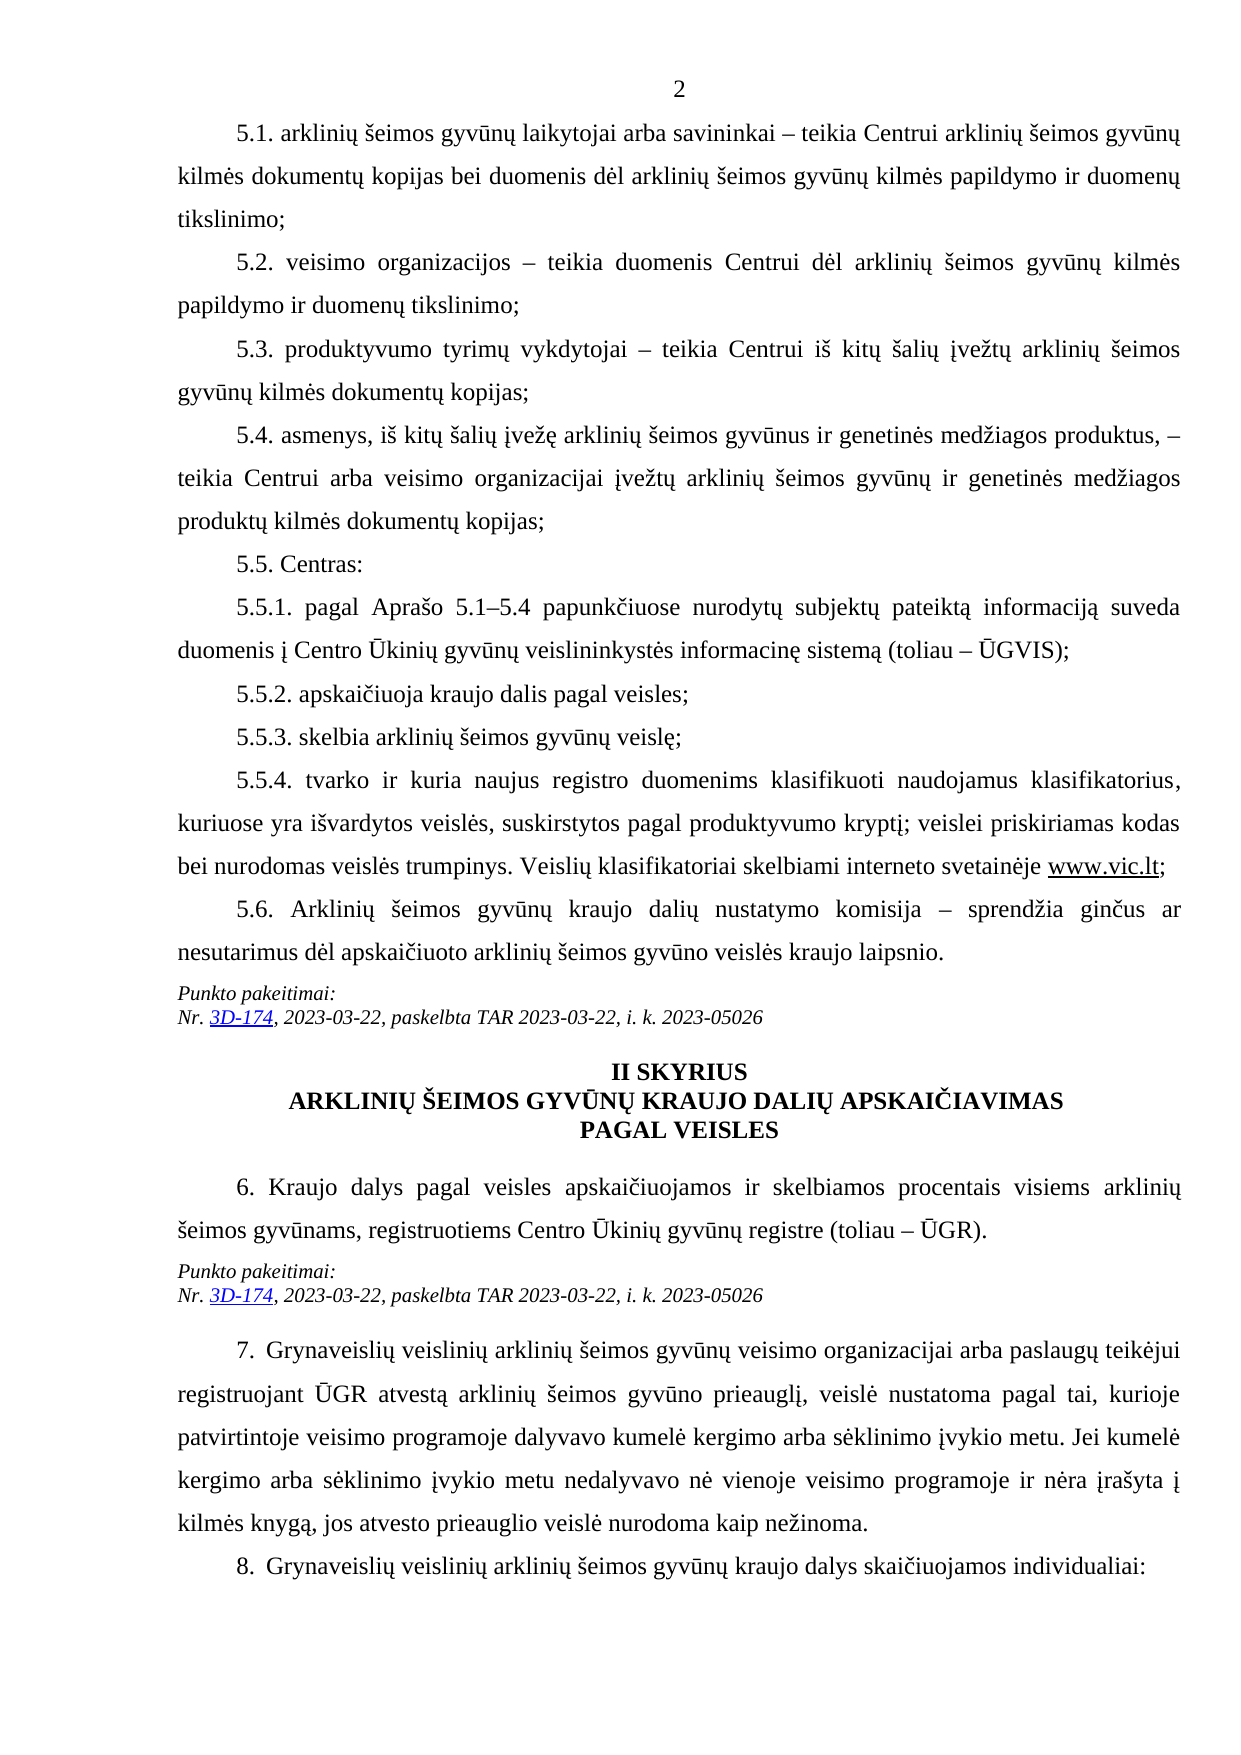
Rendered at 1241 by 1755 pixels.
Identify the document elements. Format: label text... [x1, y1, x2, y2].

text 5.5.4. tvarko ir kuria naujus registro duomenims klasifikuoti naudojamus klasifikatorius, kuriuose yra išvardytos veislės, suskirstytos pagal produktyvumo kryptį; veislei priskiriamas kodas bei nurodomas veislės trumpinys. Veislių klasifikatoriai skelbiami interneto svetainėje www.vic.lt; [177, 765, 1181, 880]
text 7. Grynaveislių veislinių arklinių šeimos gyvūnų veisimo organizacijai arba paslaugų teikėjui registruojant ŪGR atvestą arklinių šeimos gyvūno prieauglį, veislė nustatoma pagal tai, kurioje patvirtintoje veisimo programoje dalyvavo kumelė kergimo arba sėklinimo įvykio metu. Jei kumelė kergimo arba sėklinimo įvykio metu nedalyvavo nė vienoje veisimo programoje ir nėra įrašyta į kilmės knygą, jos atvesto prieauglio veislė nurodoma kaip nežinoma. [177, 1336, 1181, 1537]
text 5.5.3. skelbia arklinių šeimos gyvūnų veislę; [177, 722, 1181, 751]
text Punkto pakeitimai: [177, 981, 1181, 1005]
text II SKYRIUS [177, 1057, 1181, 1086]
text 5.5.1. pagal Aprašo 5.1–5.4 papunkčiuose nurodytų subjektų pateiktą informaciją suveda duomenis į Centro Ūkinių gyvūnų veislininkystės informacinę sistemą (toliau – ŪGVIS); [177, 592, 1181, 664]
text 5.6. Arklinių šeimos gyvūnų kraujo dalių nustatymo komisija – sprendžia ginčus ar nesutarimus dėl apskaičiuoto arklinių šeimos gyvūno veislės kraujo laipsnio. [177, 894, 1181, 966]
text 5.2. veisimo organizacijos – teikia duomenis Centrui dėl arklinių šeimos gyvūnų kilmės papildymo ir duomenų tikslinimo; [177, 247, 1181, 319]
text PAGAL VEISLES [177, 1115, 1181, 1144]
text 5.4. asmenys, iš kitų šalių įvežę arklinių šeimos gyvūnus ir genetinės medžiagos produktus, – teikia Centrui arba veisimo organizacijai įvežtų arklinių šeimos gyvūnų ir genetinės medžiagos produktų kilmės dokumentų kopijas; [177, 420, 1181, 535]
text 5.1. arklinių šeimos gyvūnų laikytojai arba savininkai – teikia Centrui arklinių šeimos gyvūnų kilmės dokumentų kopijas bei duomenis dėl arklinių šeimos gyvūnų kilmės papildymo ir duomenų tikslinimo; [177, 118, 1181, 233]
text 5.3. produktyvumo tyrimų vykdytojai – teikia Centrui iš kitų šalių įvežtų arklinių šeimos gyvūnų kilmės dokumentų kopijas; [177, 334, 1181, 406]
text ARKLINIŲ ŠEIMOS GYVŪNŲ KRAUJO DALIŲ APSKAIČIAVIMAS [177, 1086, 1181, 1115]
text 8. Grynaveislių veislinių arklinių šeimos gyvūnų kraujo dalys skaičiuojamos individualiai: [177, 1551, 1181, 1580]
text Nr. 3D-174, 2023-03-22, paskelbta TAR 2023-03-22, i. k. 2023-05026 [177, 1005, 1181, 1029]
text Nr. 3D-174, 2023-03-22, paskelbta TAR 2023-03-22, i. k. 2023-05026 [177, 1283, 1181, 1307]
text 5.5.2. apskaičiuoja kraujo dalis pagal veisles; [177, 679, 1181, 707]
text 5.5. Centras: [177, 549, 1181, 578]
text 6. Kraujo dalys pagal veisles apskaičiuojamos ir skelbiamos procentais visiems arklinių šeimos gyvūnams, registruotiems Centro Ūkinių gyvūnų registre (toliau – ŪGR). [177, 1172, 1181, 1244]
text Punkto pakeitimai: [177, 1259, 1181, 1283]
